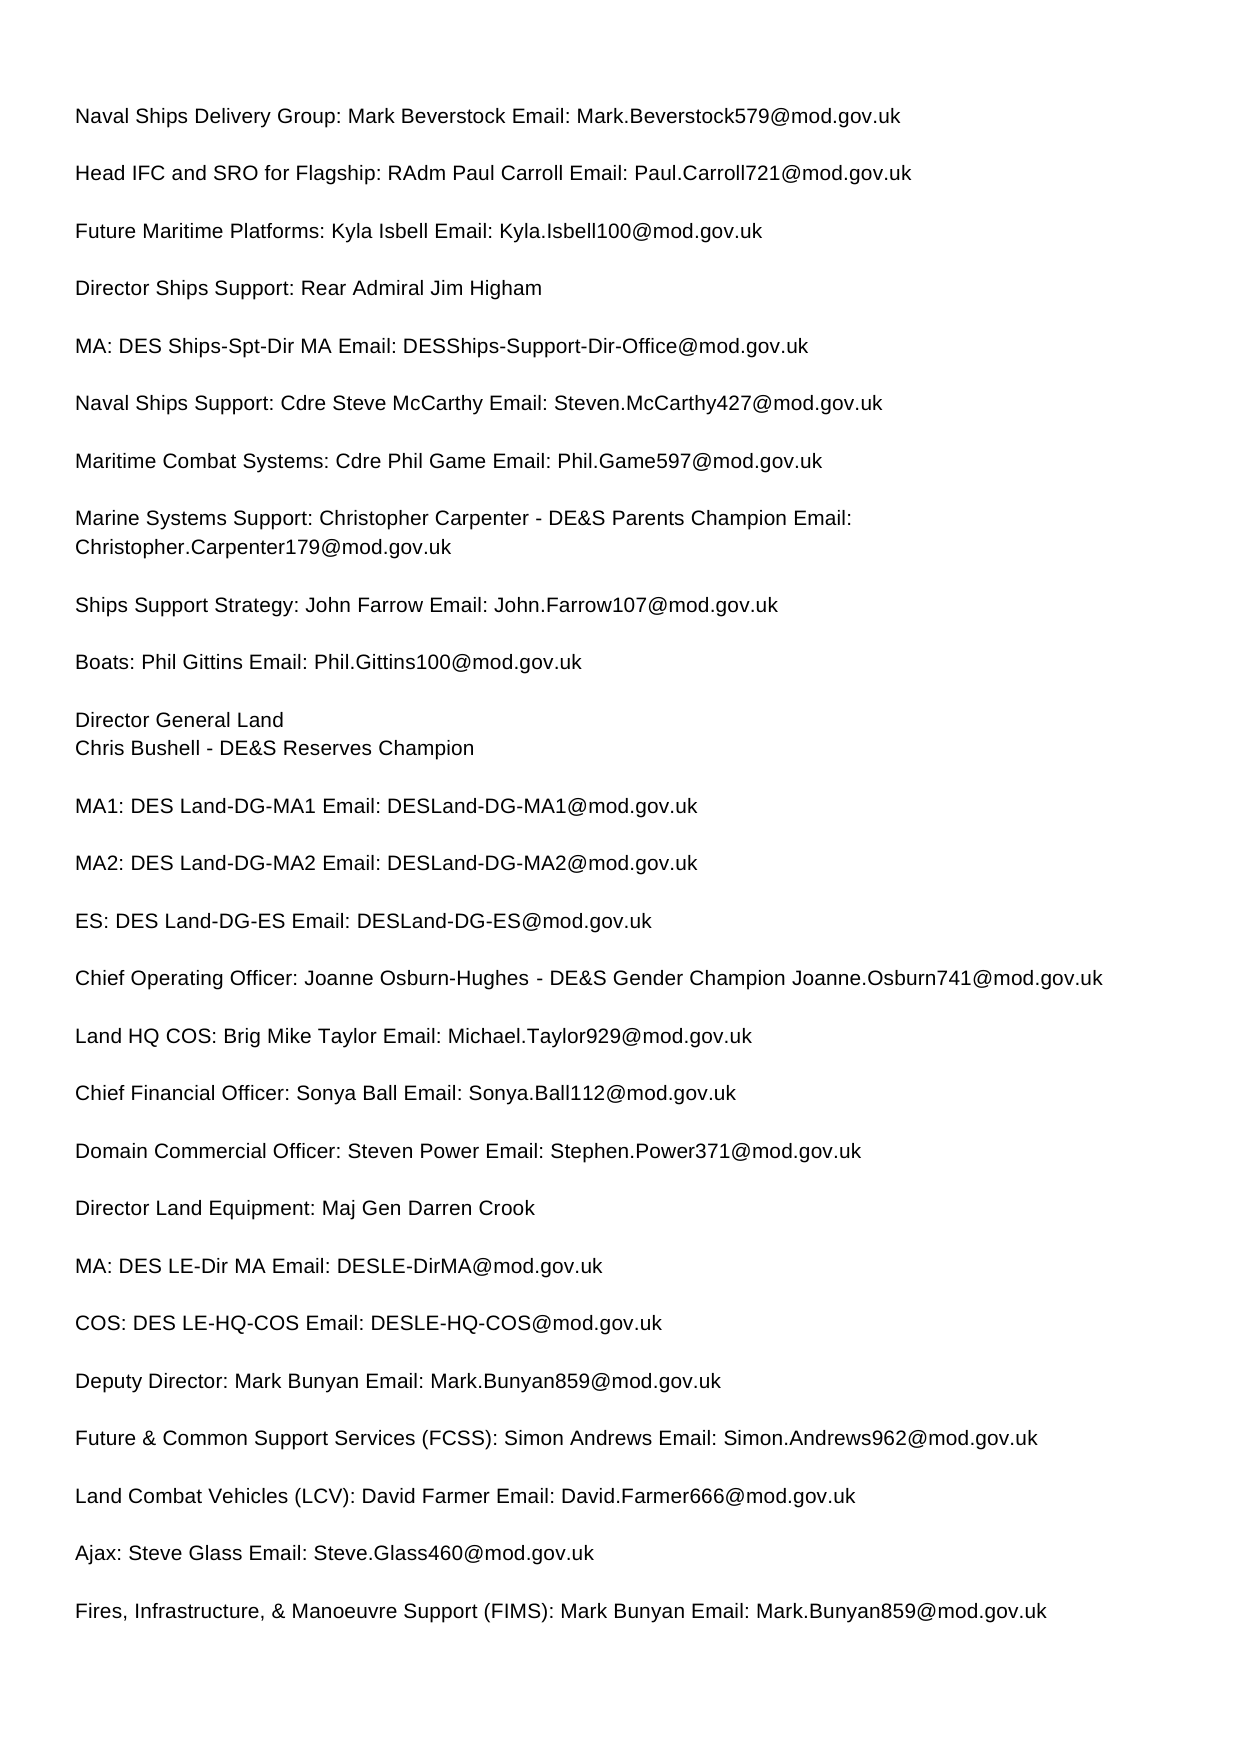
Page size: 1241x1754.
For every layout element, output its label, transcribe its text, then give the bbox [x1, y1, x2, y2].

text Director General Land [75, 707, 1165, 731]
text Head IFC and SRO for Flagship: RAdm Paul Carroll Email: Paul.Carroll721@mod.gov.uk [75, 161, 1165, 185]
text ES: DES Land-DG-ES Email: DESLand-DG-ES@mod.gov.uk [75, 909, 1165, 933]
text Future & Common Support Services (FCSS): Simon Andrews Email: Simon.Andrews962@mod.gov.uk [75, 1426, 1165, 1450]
text Land Combat Vehicles (LCV): David Farmer Email: David.Farmer666@mod.gov.uk [75, 1484, 1165, 1508]
text Maritime Combat Systems: Cdre Phil Game Email: Phil.Game597@mod.gov.uk [75, 449, 1165, 473]
text COS: DES LE-HQ-COS Email: DESLE-HQ-COS@mod.gov.uk [75, 1311, 1165, 1335]
text MA2: DES Land-DG-MA2 Email: DESLand-DG-MA2@mod.gov.uk [75, 851, 1165, 875]
text MA: DES LE-Dir MA Email: DESLE-DirMA@mod.gov.uk [75, 1254, 1165, 1278]
text Marine Systems Support: Christopher Carpenter - DE&S Parents Champion Email: Christopher.Carpenter179@mod.gov.uk [75, 506, 1165, 559]
text Naval Ships Support: Cdre Steve McCarthy Email: Steven.McCarthy427@mod.gov.uk [75, 391, 1165, 415]
text Director Land Equipment: Maj Gen Darren Crook [75, 1196, 1165, 1220]
text Ajax: Steve Glass Email: Steve.Glass460@mod.gov.uk [75, 1541, 1165, 1565]
text Chris Bushell - DE&S Reserves Champion [75, 736, 1165, 760]
text Naval Ships Delivery Group: Mark Beverstock Email: Mark.Beverstock579@mod.gov.uk [75, 104, 1165, 128]
text Ships Support Strategy: John Farrow Email: John.Farrow107@mod.gov.uk [75, 592, 1165, 616]
text Land HQ COS: Brig Mike Taylor Email: Michael.Taylor929@mod.gov.uk [75, 1024, 1165, 1048]
text Domain Commercial Officer: Steven Power Email: Stephen.Power371@mod.gov.uk [75, 1139, 1165, 1163]
text Fires, Infrastructure, & Manoeuvre Support (FIMS): Mark Bunyan Email: Mark.Bunyan859@mod.gov.uk [75, 1599, 1165, 1623]
text Future Maritime Platforms: Kyla Isbell Email: Kyla.Isbell100@mod.gov.uk [75, 219, 1165, 243]
text MA: DES Ships-Spt-Dir MA Email: DESShips-Support-Dir-Office@mod.gov.uk [75, 334, 1165, 358]
text Director Ships Support: Rear Admiral Jim Higham [75, 276, 1165, 300]
text Chief Financial Officer: Sonya Ball Email: Sonya.Ball112@mod.gov.uk [75, 1081, 1165, 1105]
text Chief Operating Officer: Joanne Osburn-Hughes - DE&S Gender Champion Joanne.Osburn741@mod.gov.uk [75, 966, 1165, 990]
text Deputy Director: Mark Bunyan Email: Mark.Bunyan859@mod.gov.uk [75, 1369, 1165, 1393]
text Boats: Phil Gittins Email: Phil.Gittins100@mod.gov.uk [75, 650, 1165, 674]
text MA1: DES Land-DG-MA1 Email: DESLand-DG-MA1@mod.gov.uk [75, 794, 1165, 818]
